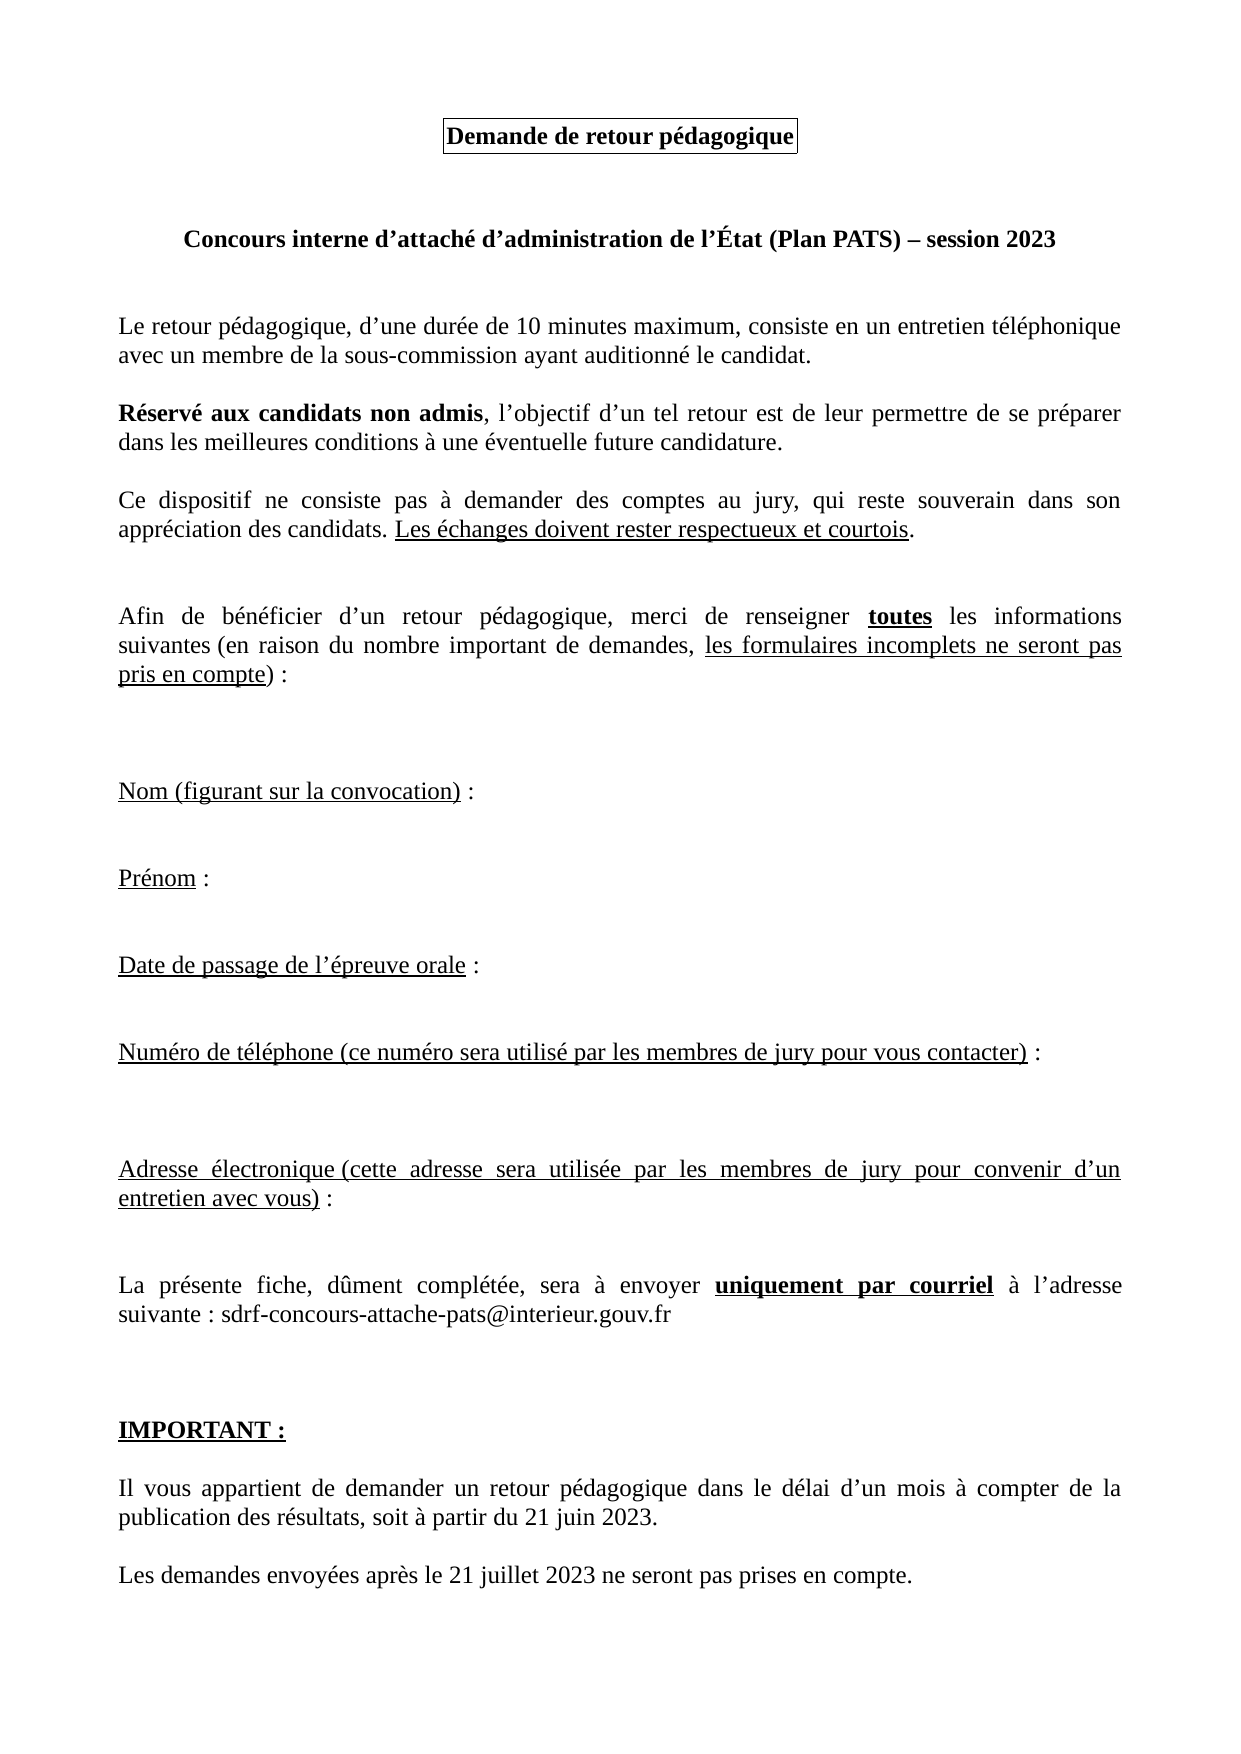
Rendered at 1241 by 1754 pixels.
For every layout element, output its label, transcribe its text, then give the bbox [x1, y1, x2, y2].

text Prénom : [118, 863, 1122, 892]
text Réservé aux candidats non admis, l’objectif d’un tel retour est de leur permettre de se préparer dans les meilleures conditions à une éventuelle future candidature. [118, 398, 1122, 456]
text Le retour pédagogique, d’une durée de 10 minutes maximum, consiste en un entretien téléphonique avec un membre de la sous-commission ayant auditionné le candidat. [118, 311, 1122, 369]
text Il vous appartient de demander un retour pédagogique dans le délai d’un mois à compter de la publication des résultats, soit à partir du 21 juin 2023. [118, 1473, 1122, 1531]
text Ce dispositif ne consiste pas à demander des comptes au jury, qui reste souverain dans son appréciation des candidats. Les échanges doivent rester respectueux et courtois. [118, 485, 1122, 543]
text La présente fiche, dûment complétée, sera à envoyer uniquement par courriel à l’adresse suivante : sdrf-concours-attache-pats@interieur.gouv.fr [118, 1270, 1122, 1328]
text Adresse électronique (cette adresse sera utilisée par les membres de jury pour convenir d’un entretien avec vous) : [118, 1153, 1122, 1212]
text Numéro de téléphone (ce numéro sera utilisé par les membres de jury pour vous contacter) : [118, 1037, 1122, 1066]
text Demande de retour pédagogique [444, 119, 797, 153]
text [118, 118, 443, 153]
text Les demandes envoyées après le 21 juillet 2023 ne seront pas prises en compte. [118, 1560, 1122, 1589]
text Concours interne d’attaché d’administration de l’État (Plan PATS) – session 2023 [118, 223, 1122, 252]
text Date de passage de l’épreuve orale : [118, 950, 1122, 979]
text [798, 118, 1122, 153]
text IMPORTANT : [118, 1415, 1122, 1444]
text Afin de bénéficier d’un retour pédagogique, merci de renseigner toutes les informations suivantes (en raison du nombre important de demandes, les formulaires incomplets ne seront pas pris en compte) : [118, 601, 1122, 688]
text Nom (figurant sur la convocation) : [118, 776, 1122, 805]
